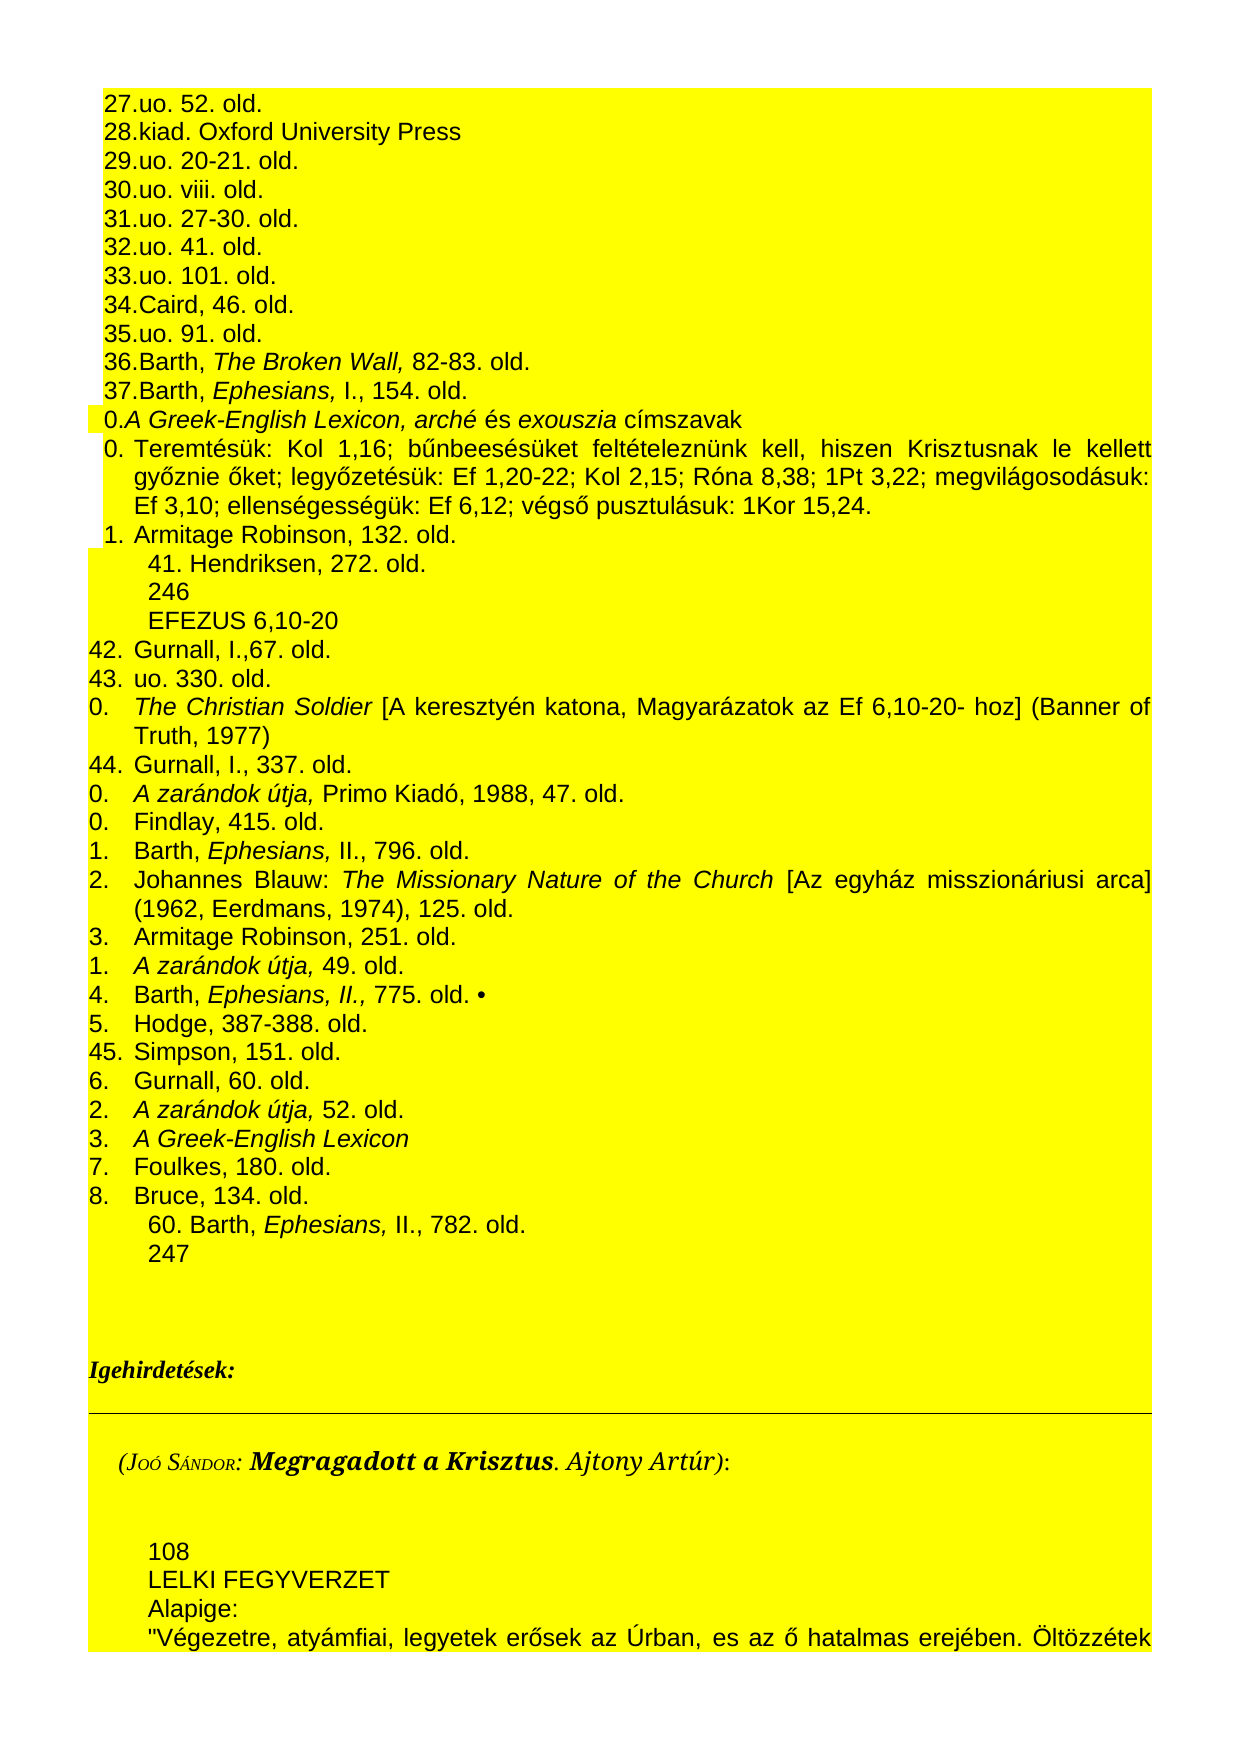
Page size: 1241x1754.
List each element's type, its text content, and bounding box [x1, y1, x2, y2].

list uo. 41. old. [103, 232, 1152, 261]
list uo. viii. old. [103, 175, 1152, 203]
list Barth, Ephesians, I., 154. old. [103, 376, 1152, 405]
list A Greek-English Lexicon [88, 1123, 1152, 1152]
list Foulkes, 180. old. [88, 1152, 1152, 1181]
list Barth, Ephesians, II., 796. old. [88, 836, 1152, 865]
list Barth, The Broken Wall, 82-83. old. [103, 347, 1152, 376]
text EFEZUS 6,10-20 [88, 606, 1152, 635]
text Igehirdetések: [88, 1355, 1152, 1384]
list Caird, 46. old. [103, 290, 1152, 318]
list uo. 27-30. old. [103, 203, 1152, 232]
list A zarándok útja, 49. old. [88, 951, 1152, 980]
text "Végezetre, atyámfiai, legyetek erősek az Úrban, es az ő hatalmas erejében. Öltözzétek [88, 1623, 1152, 1652]
list Gurnall, I.,67. old. [88, 635, 1152, 663]
list uo. 330. old. [88, 663, 1152, 692]
text 41. Hendriksen, 272. old. [88, 548, 1152, 577]
list uo. 101. old. [103, 261, 1152, 290]
text Alapige: [88, 1594, 1152, 1623]
list Bruce, 134. old. [88, 1181, 1152, 1210]
text 246 [88, 577, 1152, 606]
list Findlay, 415. old. [88, 807, 1152, 836]
list Teremtésük: Kol 1,16; bűnbeesésüket feltételeznünk kell, hiszen Krisz­tusnak le kellett győznie őket; legyőzetésük: Ef 1,20-22; Kol 2,15; Róna 8,38; 1Pt 3,22; megvilágosodásuk: Ef 3,10; ellenségességük: Ef 6,12; vég­ső pusztulásuk: 1Kor 15,24. [103, 433, 1152, 520]
text LELKI FEGYVERZET [88, 1566, 1152, 1594]
list uo. 20-21. old. [103, 146, 1152, 175]
list uo. 91. old. [103, 318, 1152, 347]
list A Greek-English Lexicon, arché és exouszia címszavak [88, 405, 1152, 433]
list The Christian Soldier [A keresztyén katona, Magyarázatok az Ef 6,10-20- hoz] (Banner of Truth, 1977) [88, 692, 1152, 750]
list uo. 52. old. [103, 88, 1152, 117]
list Barth, Ephesians, II., 775. old. • [88, 980, 1152, 1008]
text 247 [88, 1238, 1152, 1267]
list Hodge, 387-388. old. [88, 1008, 1152, 1037]
list kiad. Oxford University Press [103, 117, 1152, 146]
list Gurnall, 60. old. [88, 1066, 1152, 1095]
text 60. Barth, Ephesians, II., 782. old. [88, 1210, 1152, 1238]
text (Joó Sándor: Megragadott a Krisztus. Ajtony Artúr): [88, 1414, 1152, 1507]
text 108 [88, 1537, 1152, 1566]
list A zarándok útja, Primo Kiadó, 1988, 47. old. [88, 778, 1152, 807]
list Simpson, 151. old. [88, 1037, 1152, 1066]
list A zarándok útja, 52. old. [88, 1095, 1152, 1123]
list Armitage Robinson, 132. old. [103, 520, 1152, 548]
list Johannes Blauw: The Missionary Nature of the Church [Az egyház misszi­onáriusi arca] (1962, Eerdmans, 1974), 125. old. [88, 865, 1152, 922]
list Armitage Robinson, 251. old. [88, 922, 1152, 951]
list Gurnall, I., 337. old. [88, 750, 1152, 778]
